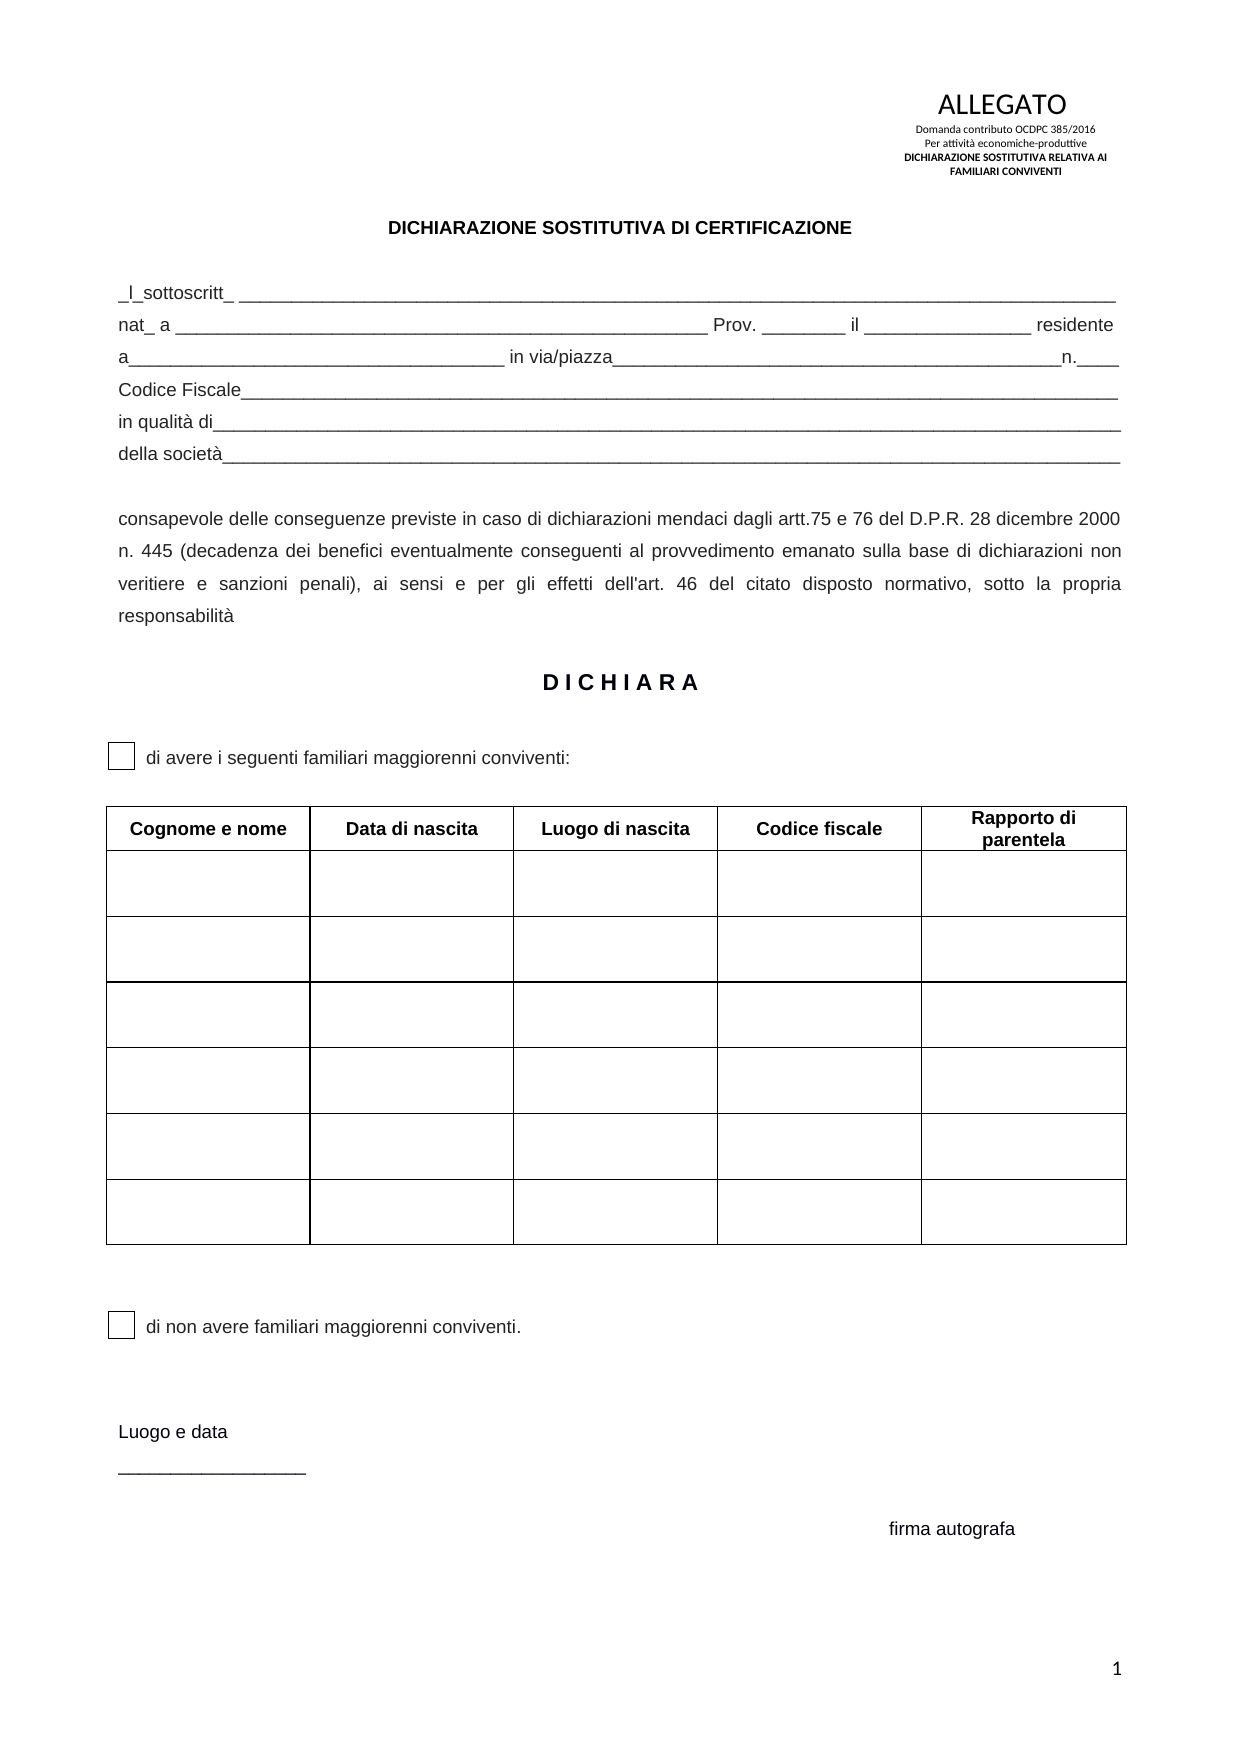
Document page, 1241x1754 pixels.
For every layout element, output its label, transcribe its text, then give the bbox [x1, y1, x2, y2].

table_cell [107, 1114, 309, 1178]
table_cell [718, 917, 921, 981]
table_cell [107, 1048, 309, 1113]
table_cell [311, 983, 513, 1047]
table_header Luogo di nascita [514, 807, 717, 850]
text consapevole delle conseguenze previste in caso di dichiarazioni mendaci dagli artt.75 e 76 del D.P.R. 28 dicembre 2000 n. 445 (decadenza dei benefici eventualmente conseguenti al provvedimento emanato sulla base di dichiarazioni non veritiere e sanzioni penali), ai sensi e per gli effetti dell'art. 46 del citato disposto normativo, sotto la propria responsabilità [118, 508, 1122, 626]
table_cell [922, 851, 1126, 916]
text nat_ a ___________________________________________________ Prov. ________ il ________________ residente [118, 314, 1122, 336]
text Codice Fiscale____________________________________________________________________________________ [118, 379, 1122, 400]
table_cell [922, 1180, 1126, 1244]
table_cell [107, 983, 309, 1047]
text a____________________________________ in via/piazza___________________________________________n.____ [118, 346, 1122, 368]
table_cell [922, 917, 1126, 981]
table_cell [107, 1180, 309, 1244]
table_cell [514, 1180, 717, 1244]
table_header Cognome e nome [107, 807, 309, 850]
text Luogo e data [118, 1421, 1122, 1443]
text di avere i seguenti familiari maggiorenni conviventi: [107, 741, 1122, 770]
table_cell [718, 1114, 921, 1178]
table_cell [311, 1180, 513, 1244]
text della società______________________________________________________________________________________ [118, 443, 1122, 465]
table_cell [311, 851, 513, 916]
table_cell [311, 1114, 513, 1178]
table_cell [514, 917, 717, 981]
table_cell [922, 1048, 1126, 1113]
text firma autografa [708, 1518, 1122, 1540]
table_cell [514, 1114, 717, 1178]
table_cell [718, 983, 921, 1047]
text di non avere familiari maggiorenni conviventi. [107, 1310, 1122, 1339]
table_cell [922, 1114, 1126, 1178]
text in qualità di_______________________________________________________________________________________ [118, 411, 1122, 432]
table_cell [922, 983, 1126, 1047]
text __________________ [118, 1454, 1122, 1475]
table_cell [311, 917, 513, 981]
text DICHIARAZIONE SOSTITUTIVA DI CERTIFICAZIONE [118, 217, 1122, 239]
table_cell [718, 1048, 921, 1113]
table_cell [107, 851, 309, 916]
table_cell [107, 917, 309, 981]
text _l_sottoscritt_ ____________________________________________________________________________________ [118, 282, 1122, 303]
table_header Codice fiscale [718, 807, 921, 850]
text DICHIARA [118, 669, 1122, 696]
table_cell [718, 851, 921, 916]
table_cell [311, 1048, 513, 1113]
table_cell [514, 1048, 717, 1113]
table_cell [514, 851, 717, 916]
table_cell [718, 1180, 921, 1244]
table_header Data di nascita [311, 807, 513, 850]
table_cell [514, 983, 717, 1047]
table_header Rapporto di parentela [922, 807, 1126, 850]
